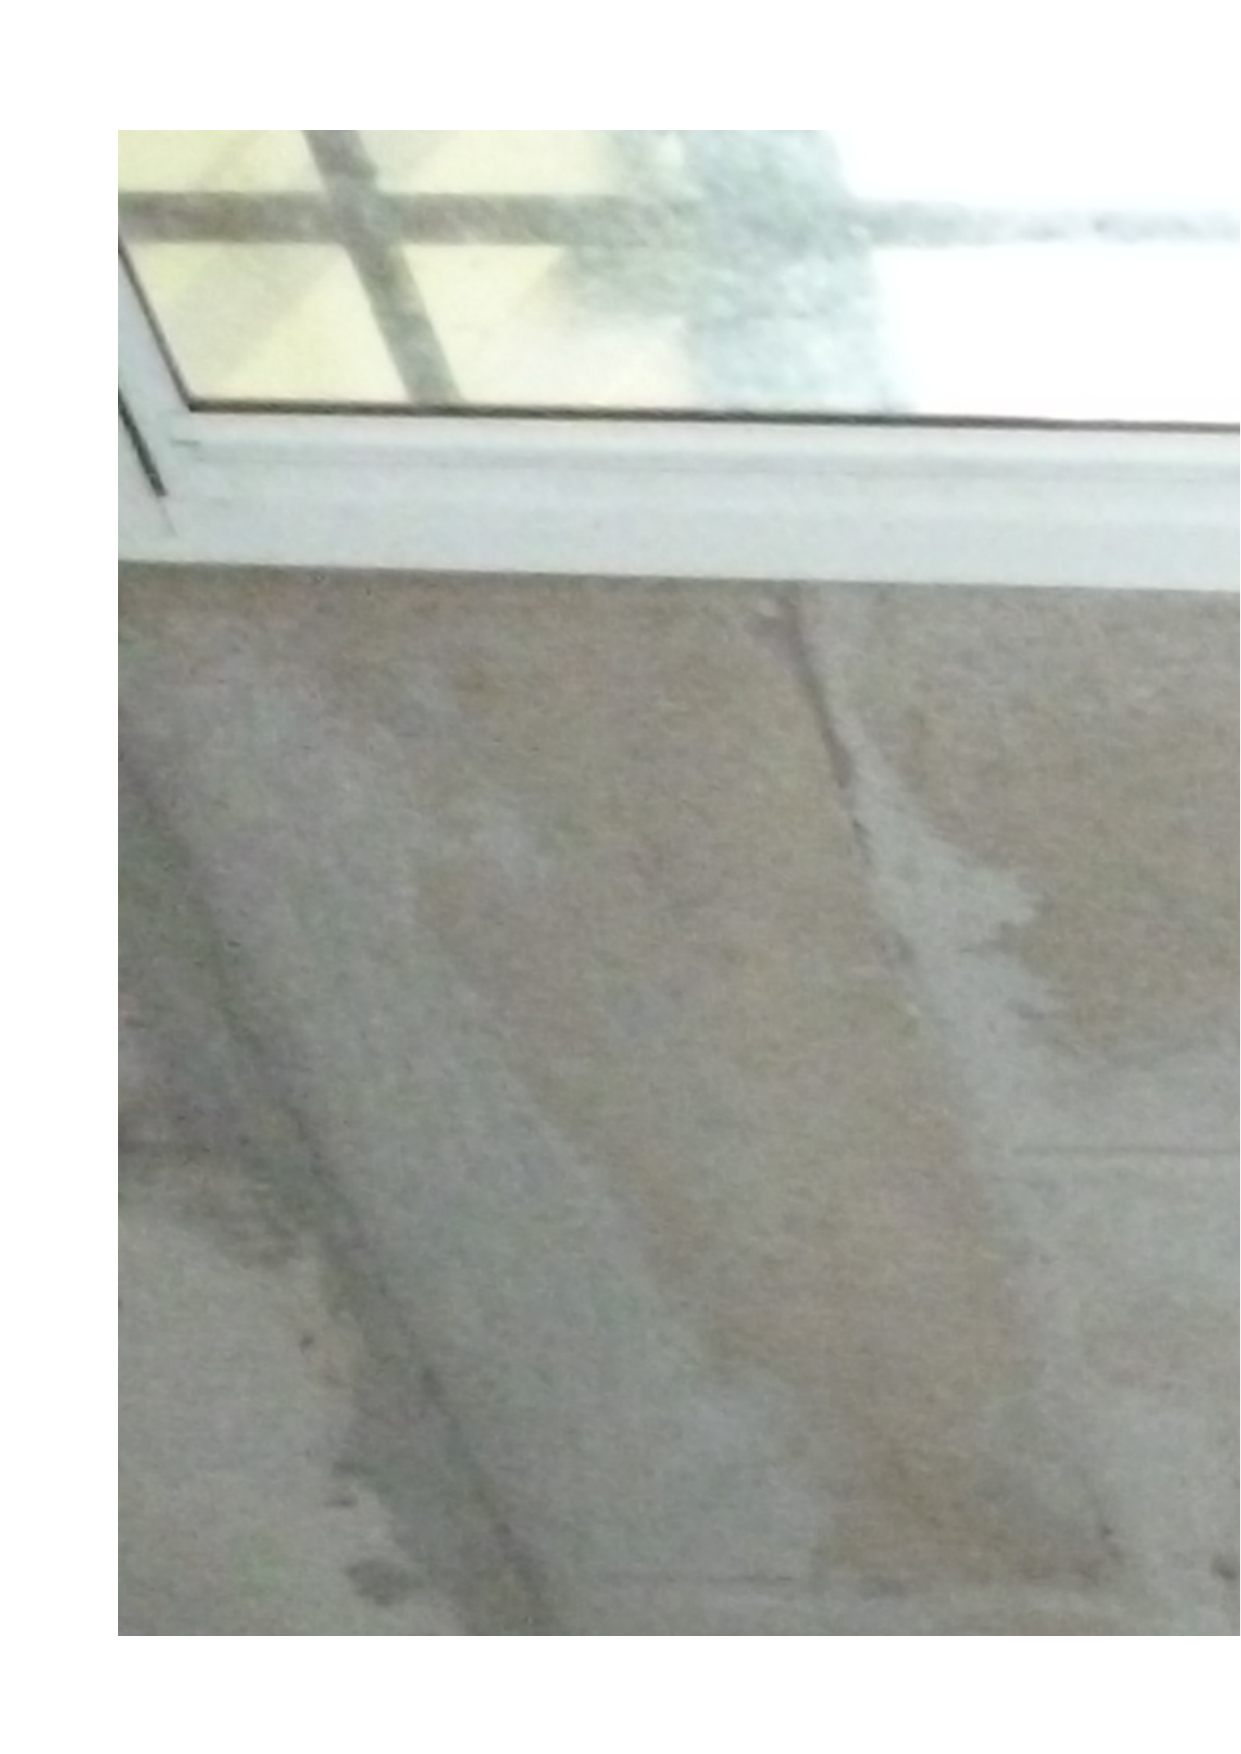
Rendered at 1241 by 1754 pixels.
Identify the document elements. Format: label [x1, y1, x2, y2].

picture [118, 130, 1241, 1636]
